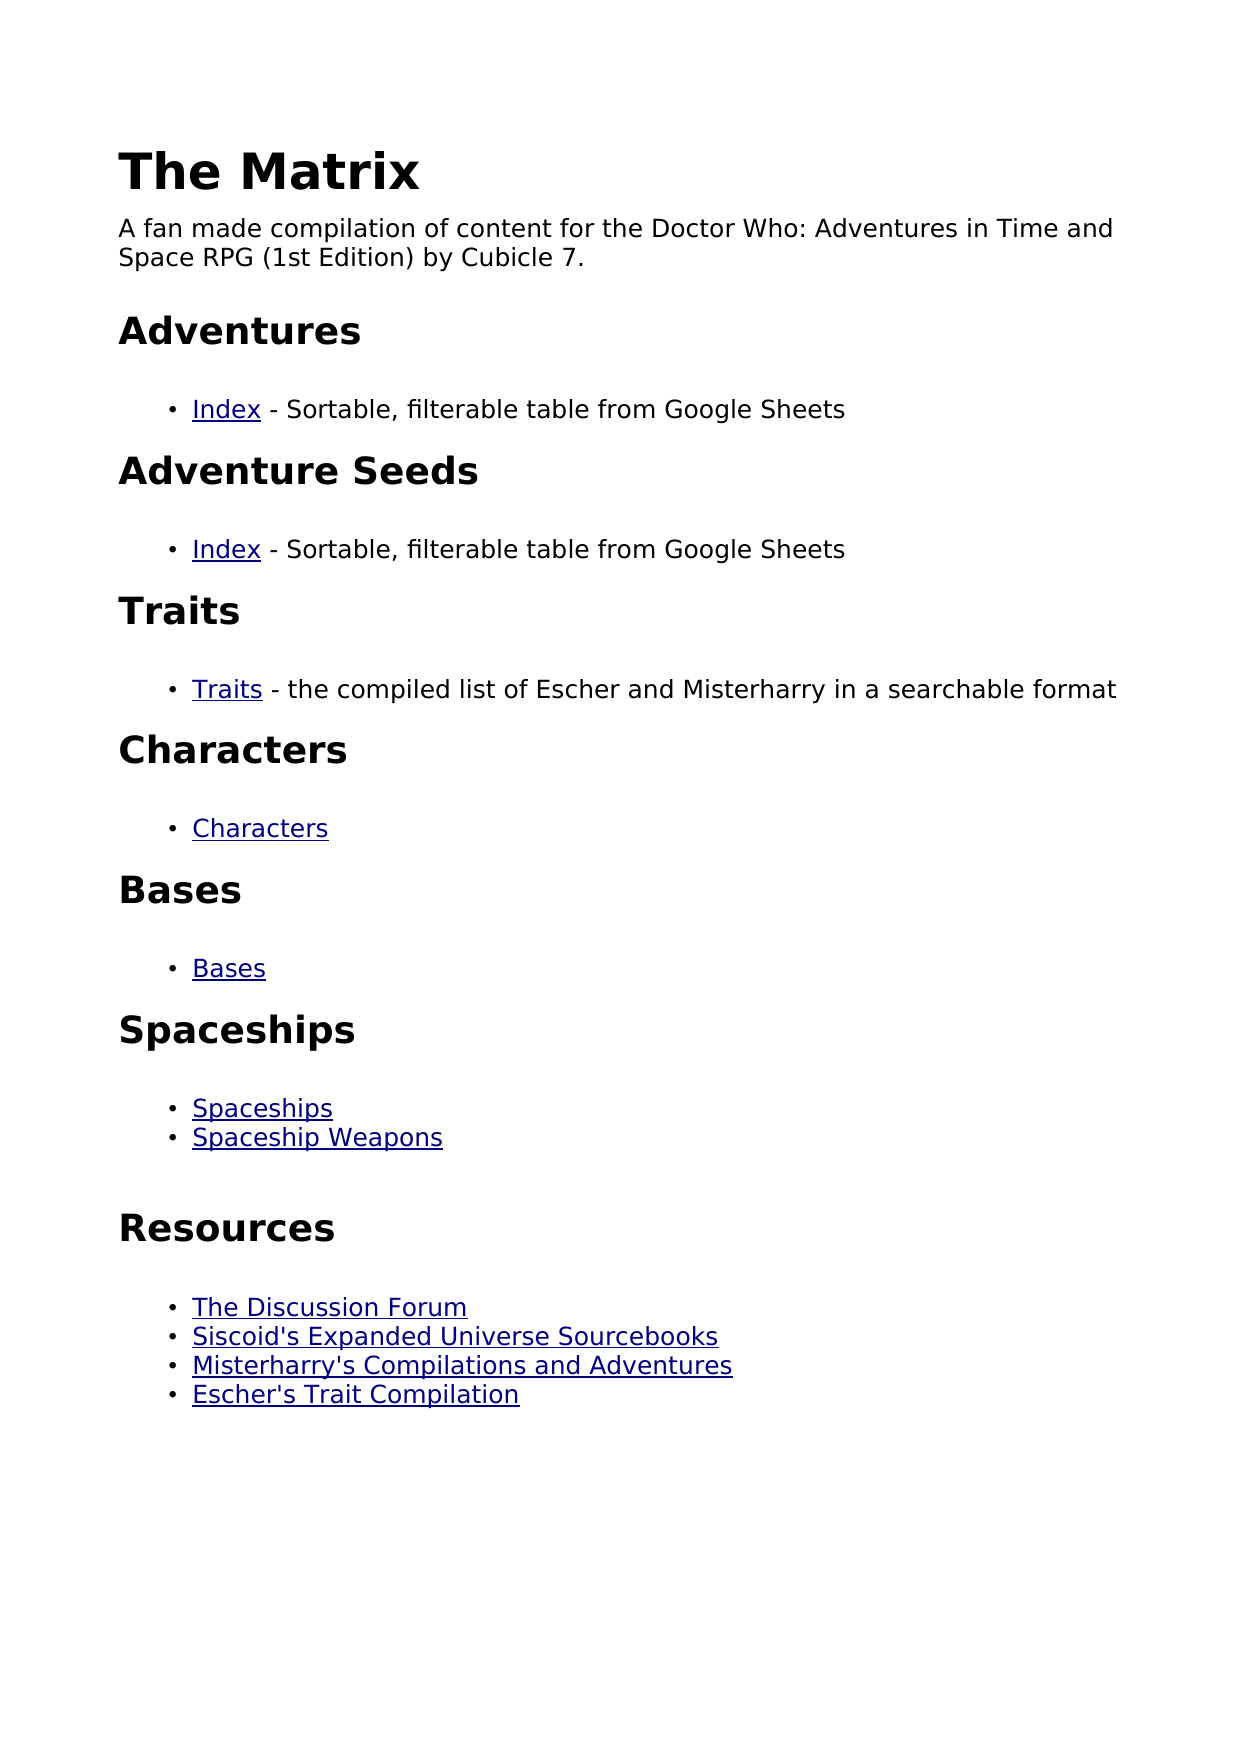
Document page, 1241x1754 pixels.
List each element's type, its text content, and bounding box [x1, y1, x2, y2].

subtitle The Matrix [118, 143, 1122, 201]
subtitle Spaceships [118, 1009, 1122, 1052]
list The Discussion Forum [177, 1293, 1122, 1322]
list Index - Sortable, filterable table from Google Sheets [177, 395, 1122, 424]
subtitle Adventures [118, 310, 1122, 353]
subtitle Resources [118, 1207, 1122, 1251]
list Escher's Trait Compilation [177, 1380, 1122, 1409]
subtitle Adventure Seeds [118, 449, 1122, 493]
list Siscoid's Expanded Universe Sourcebooks [177, 1322, 1122, 1351]
list Bases [177, 954, 1122, 984]
subtitle Bases [118, 869, 1122, 912]
list Characters [177, 815, 1122, 844]
subtitle Traits [118, 589, 1122, 633]
list Traits - the compiled list of Escher and Misterharry in a searchable format [177, 675, 1122, 704]
list Misterharry's Compilations and Adventures [177, 1351, 1122, 1380]
list Index - Sortable, filterable table from Google Sheets [177, 535, 1122, 564]
text A fan made compilation of content for the Doctor Who: Adventures in Time and Space RPG (1st Edition) by Cubicle 7. [118, 214, 1122, 272]
subtitle Characters [118, 729, 1122, 773]
list Spaceship Weapons [177, 1123, 1122, 1153]
list Spaceships [177, 1094, 1122, 1123]
